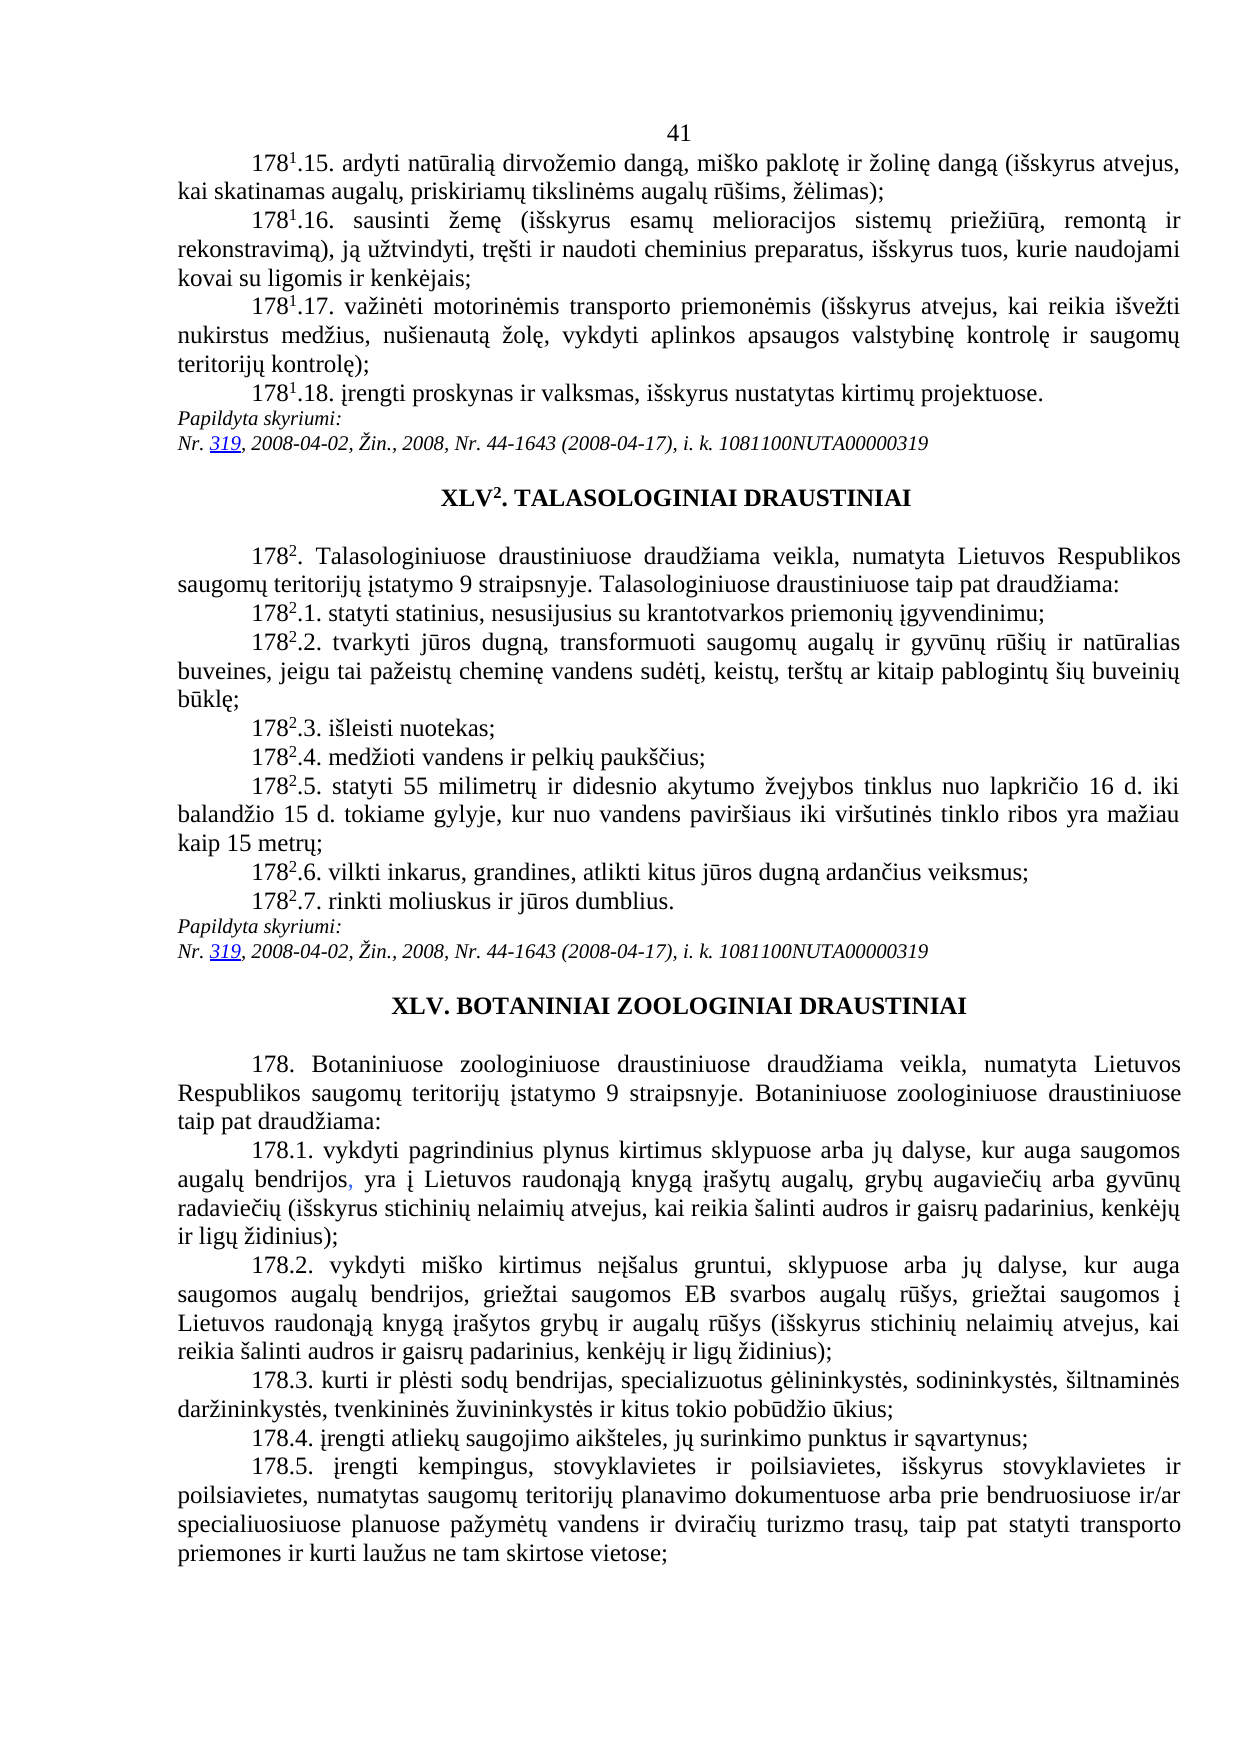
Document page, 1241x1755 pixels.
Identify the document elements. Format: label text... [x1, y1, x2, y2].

text 1782.7. rinkti moliuskus ir jūros dumblius. [177, 886, 1181, 914]
text Papildyta skyriumi: [177, 914, 1181, 938]
text 1781.17. važinėti motorinėmis transporto priemonėmis (išskyrus atvejus, kai reikia išvežti nukirstus medžius, nušienautą žolę, vykdyti aplinkos apsaugos valstybinę kontrolę ir saugomų teritorijų kontrolę); [177, 291, 1181, 378]
text Papildyta skyriumi: [177, 406, 1181, 430]
text 1782.2. tvarkyti jūros dugną, transformuoti saugomų augalų ir gyvūnų rūšių ir natūralias buveines, jeigu tai pažeistų cheminę vandens sudėtį, keistų, terštų ar kitaip pablogintų šių buveinių būklę; [177, 627, 1181, 713]
text 178.2. vykdyti miško kirtimus neįšalus gruntui, sklypuose arba jų dalyse, kur auga saugomos augalų bendrijos, griežtai saugomos EB svarbos augalų rūšys, griežtai saugomos į Lietuvos raudonąją knygą įrašytos grybų ir augalų rūšys (išskyrus stichinių nelaimių atvejus, kai reikia šalinti audros ir gaisrų padarinius, kenkėjų ir ligų židinius); [177, 1250, 1181, 1365]
text 178.3. kurti ir plėsti sodų bendrijas, specializuotus gėlininkystės, sodininkystės, šiltnaminės daržininkystės, tvenkininės žuvininkystės ir kitus tokio pobūdžio ūkius; [177, 1365, 1181, 1423]
text Nr. 319, 2008-04-02, Žin., 2008, Nr. 44-1643 (2008-04-17), i. k. 1081100NUTA00000319 [177, 430, 1181, 454]
text 1781.18. įrengti proskynas ir valksmas, išskyrus nustatytas kirtimų projektuose. [177, 378, 1181, 406]
text 178.5. įrengti kempingus, stovyklavietes ir poilsiavietes, išskyrus stovyklavietes ir poilsiavietes, numatytas saugomų teritorijų planavimo dokumentuose arba prie bendruosiuose ir/ar specialiuosiuose planuose pažymėtų vandens ir dviračių turizmo trasų, taip pat statyti transporto priemones ir kurti laužus ne tam skirtose vietose; [177, 1451, 1181, 1566]
text Nr. 319, 2008-04-02, Žin., 2008, Nr. 44-1643 (2008-04-17), i. k. 1081100NUTA00000319 [177, 938, 1181, 963]
text XLV. BOTANINIAI ZOOLOGINIAI DRAUSTINIAI [177, 991, 1181, 1020]
text 1782. Talasologiniuose draustiniuose draudžiama veikla, numatyta Lietuvos Respublikos saugomų teritorijų įstatymo 9 straipsnyje. Talasologiniuose draustiniuose taip pat draudžiama: [177, 541, 1181, 598]
text 1781.16. sausinti žemę (išskyrus esamų melioracijos sistemų priežiūrą, remontą ir rekonstravimą), ją užtvindyti, tręšti ir naudoti cheminius preparatus, išskyrus tuos, kurie naudojami kovai su ligomis ir kenkėjais; [177, 205, 1181, 291]
text 1782.5. statyti 55 milimetrų ir didesnio akytumo žvejybos tinklus nuo lapkričio 16 d. iki balandžio 15 d. tokiame gylyje, kur nuo vandens paviršiaus iki viršutinės tinklo ribos yra mažiau kaip 15 metrų; [177, 771, 1181, 857]
text 1782.3. išleisti nuotekas; [177, 713, 1181, 742]
text 178.4. įrengti atliekų saugojimo aikšteles, jų surinkimo punktus ir sąvartynus; [177, 1423, 1181, 1451]
text XLV2. TALASOLOGINIAI DRAUSTINIAI [177, 483, 1181, 512]
text 178.1. vykdyti pagrindinius plynus kirtimus sklypuose arba jų dalyse, kur auga saugomos augalų bendrijos, yra į Lietuvos raudonąją knygą įrašytų augalų, grybų augaviečių arba gyvūnų radaviečių (išskyrus stichinių nelaimių atvejus, kai reikia šalinti audros ir gaisrų padarinius, kenkėjų ir ligų židinius); [177, 1135, 1181, 1250]
text 1782.6. vilkti inkarus, grandines, atlikti kitus jūros dugną ardančius veiksmus; [177, 857, 1181, 886]
text 1782.4. medžioti vandens ir pelkių paukščius; [177, 742, 1181, 771]
text 1782.1. statyti statinius, nesusijusius su krantotvarkos priemonių įgyvendinimu; [177, 598, 1181, 627]
text 178. Botaniniuose zoologiniuose draustiniuose draudžiama veikla, numatyta Lietuvos Respublikos saugomų teritorijų įstatymo 9 straipsnyje. Botaniniuose zoologiniuose draustiniuose taip pat draudžiama: [177, 1049, 1181, 1135]
text 1781.15. ardyti natūralią dirvožemio dangą, miško paklotę ir žolinę dangą (išskyrus atvejus, kai skatinamas augalų, priskiriamų tikslinėms augalų rūšims, žėlimas); [177, 148, 1181, 205]
